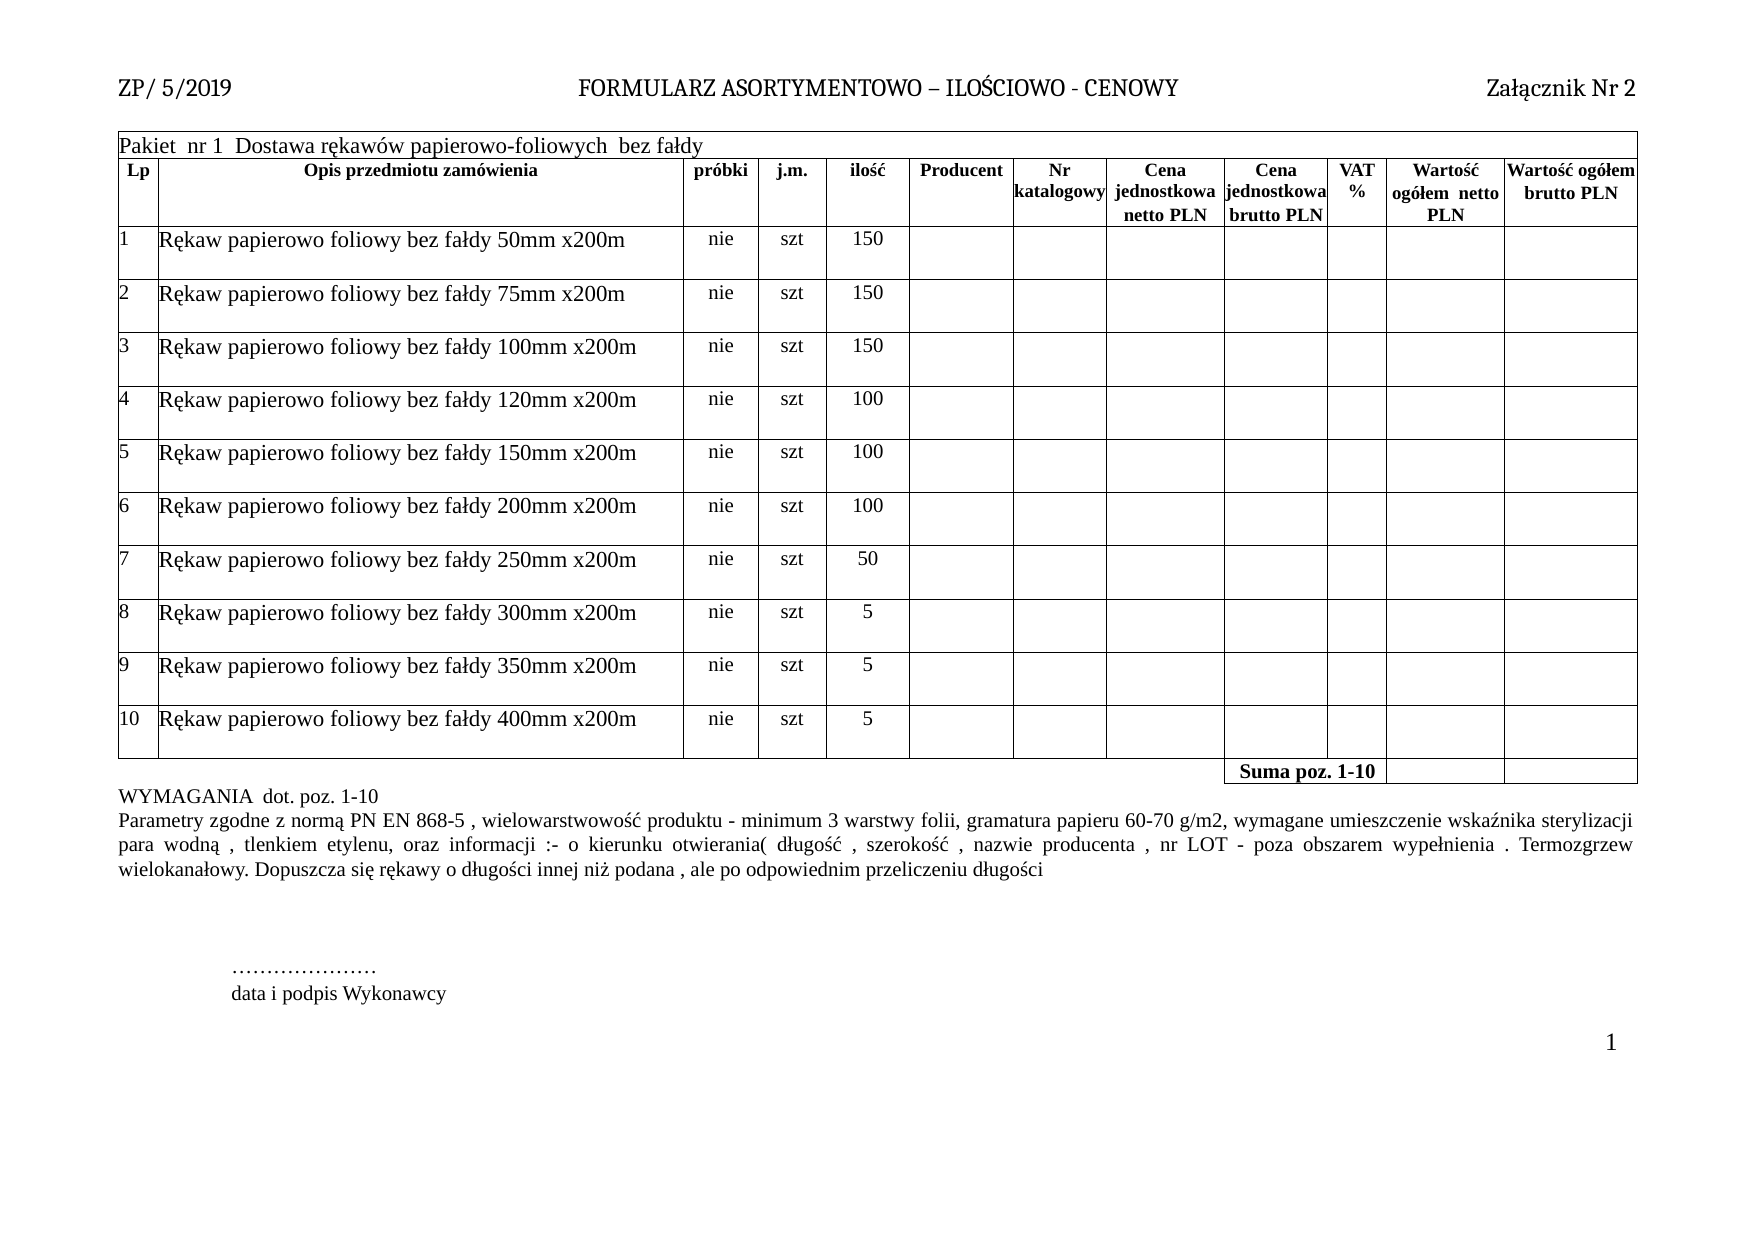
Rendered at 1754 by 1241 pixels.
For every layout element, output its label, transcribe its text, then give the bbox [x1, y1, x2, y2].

table_cell 5 [119, 440, 158, 492]
table_cell Rękaw papierowo foliowy bez fałdy 120mm x200m [159, 387, 683, 439]
table_cell [1328, 600, 1386, 652]
table_cell [910, 600, 1013, 652]
table_cell [1505, 546, 1637, 598]
table_cell [1225, 227, 1327, 279]
table_cell [1014, 333, 1106, 386]
table_header ………………… [224, 953, 462, 979]
table_cell [1225, 653, 1327, 705]
table_cell Wartość ogółem netto PLN [1387, 159, 1504, 226]
table_header [462, 953, 539, 979]
table_cell [1505, 706, 1637, 758]
table_cell 150 [827, 333, 909, 386]
table_cell [910, 546, 1013, 598]
table_cell szt [759, 493, 826, 545]
table_cell [1328, 227, 1386, 279]
table_cell [1014, 387, 1106, 439]
table_cell szt [759, 280, 826, 332]
table_cell 6 [119, 493, 158, 545]
table_cell [910, 653, 1013, 705]
table_cell [1387, 280, 1504, 332]
table_cell j.m. [759, 159, 826, 226]
table_cell 100 [827, 440, 909, 492]
table_cell 8 [119, 600, 158, 652]
text WYMAGANIA dot. poz. 1-10 [118, 784, 1636, 808]
table_cell 5 [827, 706, 909, 758]
table_cell Wartość ogółem brutto PLN [1505, 159, 1637, 226]
table_cell [1328, 440, 1386, 492]
table_cell 5 [827, 653, 909, 705]
table_cell Rękaw papierowo foliowy bez fałdy 200mm x200m [159, 493, 683, 545]
table_cell nie [684, 333, 758, 386]
table_cell Producent [910, 159, 1013, 226]
table_cell [1225, 546, 1327, 598]
table_cell szt [759, 227, 826, 279]
table_cell nie [684, 280, 758, 332]
table_cell [1225, 280, 1327, 332]
table_cell [1387, 653, 1504, 705]
table_cell nie [684, 653, 758, 705]
table_cell nie [684, 600, 758, 652]
table_cell szt [759, 333, 826, 386]
table_cell [1107, 387, 1224, 439]
table_cell Rękaw papierowo foliowy bez fałdy 100mm x200m [159, 333, 683, 386]
table_cell próbki [684, 159, 758, 226]
table_cell 1 [119, 227, 158, 279]
table_cell [1505, 227, 1637, 279]
table_cell [1107, 546, 1224, 598]
table_cell Cena jednostkowa brutto PLN [1225, 159, 1327, 226]
table_cell [1387, 600, 1504, 652]
table_cell nie [684, 440, 758, 492]
table_cell [1014, 653, 1106, 705]
table_cell [1225, 706, 1327, 758]
table_cell [1225, 387, 1327, 439]
table_cell [1328, 493, 1386, 545]
table_cell [910, 493, 1013, 545]
table_cell szt [759, 653, 826, 705]
table_cell 100 [827, 493, 909, 545]
table_cell Rękaw papierowo foliowy bez fałdy 75mm x200m [159, 280, 683, 332]
table_cell data i podpis Wykonawcy [224, 979, 462, 1006]
table_cell Rękaw papierowo foliowy bez fałdy 300mm x200m [159, 600, 683, 652]
table_cell [462, 979, 539, 1006]
table_cell [1014, 600, 1106, 652]
table_cell [1505, 387, 1637, 439]
table_cell VAT % [1328, 159, 1386, 226]
table_cell nie [684, 387, 758, 439]
table_cell [1014, 227, 1106, 279]
table_cell [1014, 546, 1106, 598]
table_cell Nr katalogowy [1014, 159, 1106, 226]
table_cell 150 [827, 227, 909, 279]
table_cell [1014, 440, 1106, 492]
table_cell [910, 706, 1013, 758]
table_header Pakiet nr 1 Dostawa rękawów papierowo-foliowych bez fałdy [119, 132, 1637, 158]
table_cell [1505, 440, 1637, 492]
table_cell [1328, 546, 1386, 598]
table_cell szt [759, 387, 826, 439]
table_cell Suma poz. 1-10 [1225, 759, 1386, 783]
table_cell [1328, 280, 1386, 332]
table_cell [1387, 546, 1504, 598]
table_cell Cena jednostkowa netto PLN [1107, 159, 1224, 226]
table_cell [119, 759, 1224, 783]
table_cell [1387, 440, 1504, 492]
table_cell Rękaw papierowo foliowy bez fałdy 50mm x200m [159, 227, 683, 279]
table_cell [1387, 227, 1504, 279]
table_cell [1387, 387, 1504, 439]
table_cell Rękaw papierowo foliowy bez fałdy 250mm x200m [159, 546, 683, 598]
table_cell [1505, 493, 1637, 545]
table_cell [1107, 333, 1224, 386]
table_cell nie [684, 227, 758, 279]
text Parametry zgodne z normą PN EN 868-5 , wielowarstwowość produktu - minimum 3 warstwy folii, gramatura papieru 60-70 g/m2, wymagane umieszczenie wskaźnika sterylizacji para wodną , tlenkiem etylenu, oraz informacji :- o kierunku otwierania( długość , szerokość , nazwie producenta , nr LOT - poza obszarem wypełnienia . Termozgrzew wielokanałowy. Dopuszcza się rękawy o długości innej niż podana , ale po odpowiednim przeliczeniu długości [118, 808, 1636, 881]
table_cell [1107, 653, 1224, 705]
table_cell [910, 333, 1013, 386]
table_cell [1107, 706, 1224, 758]
table_cell 5 [827, 600, 909, 652]
table_cell [1387, 706, 1504, 758]
table_cell [1387, 759, 1504, 783]
table_cell 150 [827, 280, 909, 332]
table_cell [1505, 653, 1637, 705]
table_cell 50 [827, 546, 909, 598]
table_cell nie [684, 546, 758, 598]
table_cell [124, 979, 224, 1006]
table_cell [910, 387, 1013, 439]
table_cell 9 [119, 653, 158, 705]
table_cell 4 [119, 387, 158, 439]
table_cell [1107, 227, 1224, 279]
table_cell [1505, 759, 1637, 783]
table_cell [1225, 493, 1327, 545]
table_cell nie [684, 493, 758, 545]
table_cell [1014, 706, 1106, 758]
table_cell Opis przedmiotu zamówienia [159, 159, 683, 226]
table_cell [1328, 706, 1386, 758]
table_cell [1505, 600, 1637, 652]
table_cell szt [759, 546, 826, 598]
table_header [124, 953, 224, 979]
table_cell Rękaw papierowo foliowy bez fałdy 150mm x200m [159, 440, 683, 492]
table_cell [1107, 600, 1224, 652]
table_cell [1328, 387, 1386, 439]
table_cell Rękaw papierowo foliowy bez fałdy 350mm x200m [159, 653, 683, 705]
table_cell [1014, 280, 1106, 332]
table_cell [1505, 280, 1637, 332]
table_cell [1387, 333, 1504, 386]
table_cell [910, 280, 1013, 332]
table_cell [1328, 333, 1386, 386]
table_cell [1107, 280, 1224, 332]
table_cell 3 [119, 333, 158, 386]
table_cell ilość [827, 159, 909, 226]
table_cell [910, 227, 1013, 279]
table_cell [1225, 333, 1327, 386]
table_cell 7 [119, 546, 158, 598]
table_cell [1387, 493, 1504, 545]
table_cell szt [759, 706, 826, 758]
table_cell [1225, 600, 1327, 652]
table_cell [1505, 333, 1637, 386]
table_cell szt [759, 600, 826, 652]
table_cell [1225, 440, 1327, 492]
table_cell 10 [119, 706, 158, 758]
table_cell [1014, 493, 1106, 545]
table_cell [1107, 493, 1224, 545]
table_cell [1107, 440, 1224, 492]
table_cell 2 [119, 280, 158, 332]
table_cell nie [684, 706, 758, 758]
table_cell Lp [119, 159, 158, 226]
table_cell [1328, 653, 1386, 705]
table_cell 100 [827, 387, 909, 439]
table_cell Rękaw papierowo foliowy bez fałdy 400mm x200m [159, 706, 683, 758]
table_cell [910, 440, 1013, 492]
table_cell szt [759, 440, 826, 492]
